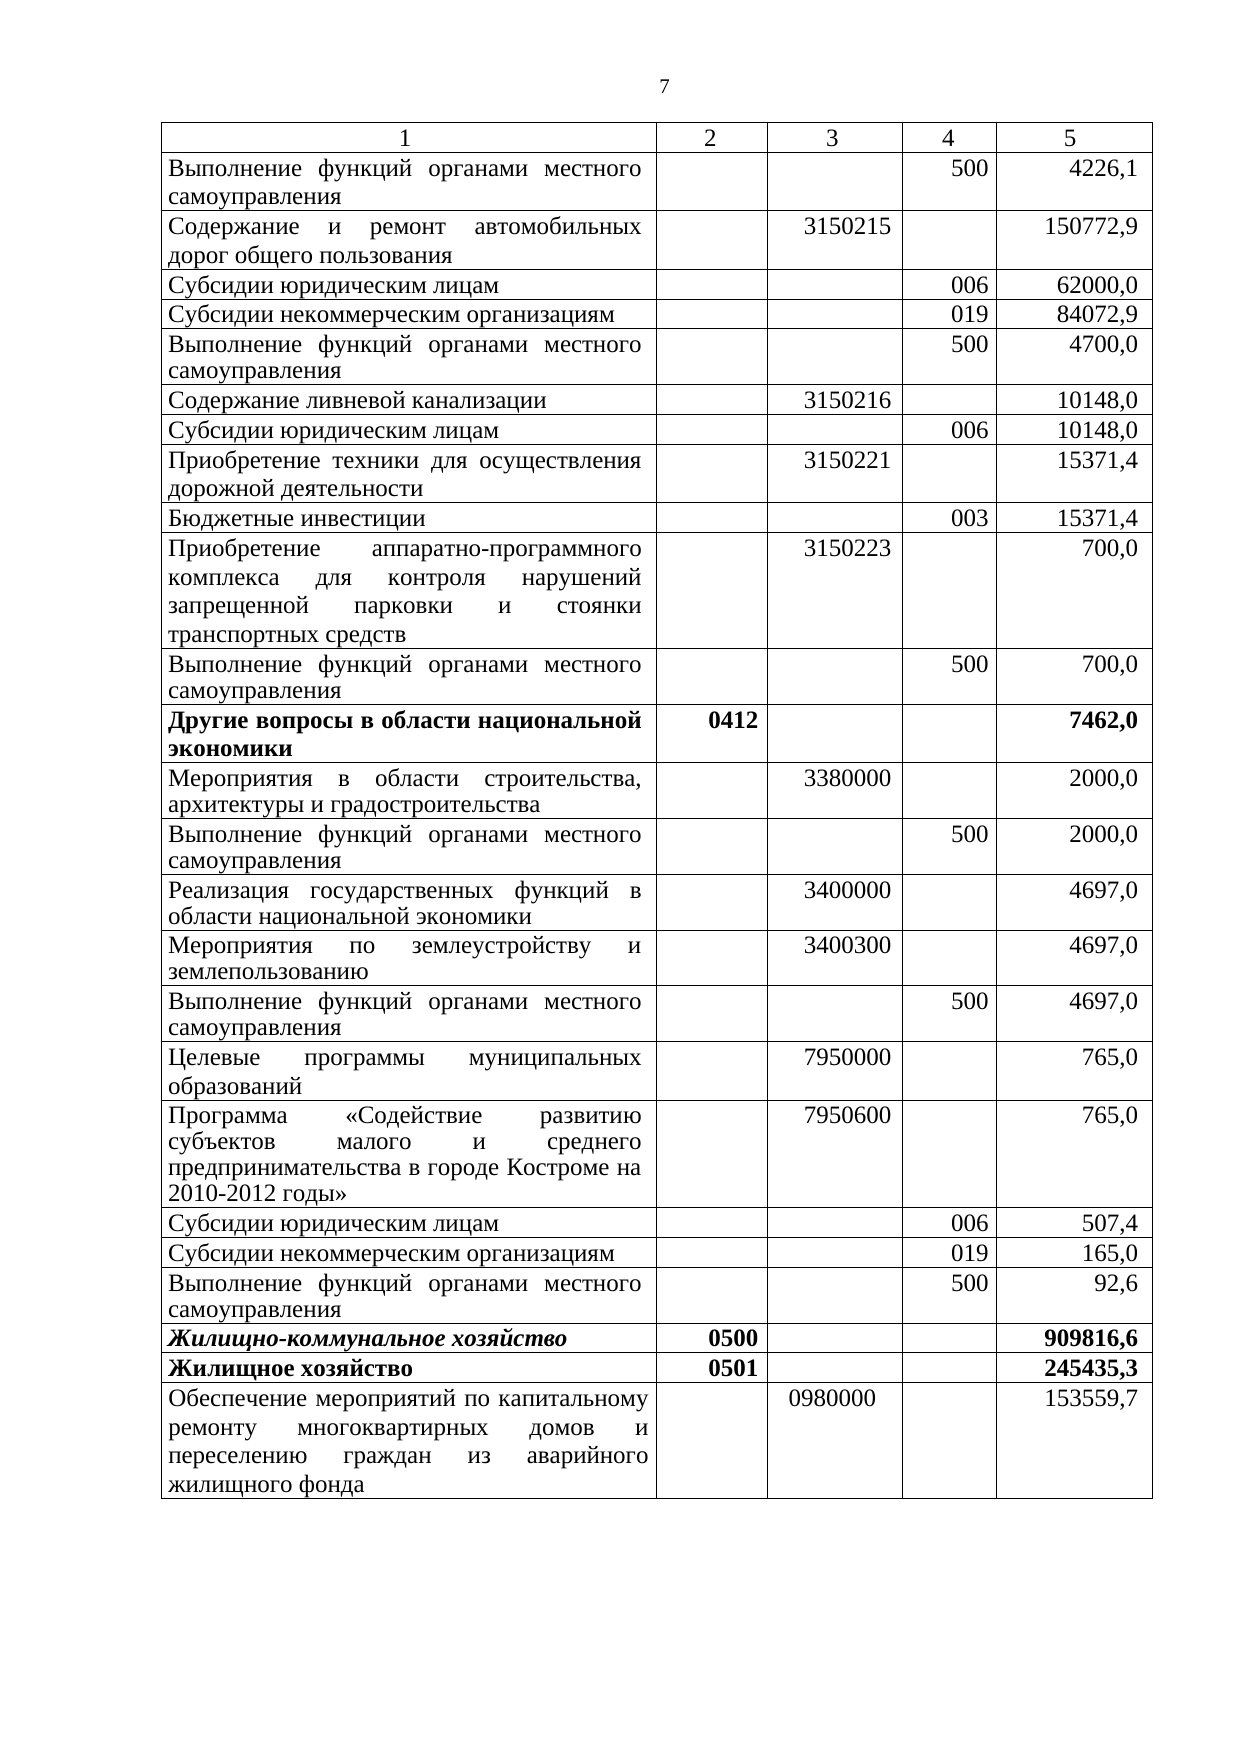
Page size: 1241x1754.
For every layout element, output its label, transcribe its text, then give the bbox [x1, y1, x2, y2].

table_cell [768, 270, 902, 298]
table_cell [1153, 648, 1216, 704]
table_cell Выполнение функций органами местного самоуправления [162, 329, 656, 384]
table_cell 0500 [657, 1324, 767, 1352]
table_cell [903, 1101, 996, 1207]
table_cell 4700,0 [997, 329, 1152, 384]
table_cell 3150216 [768, 385, 902, 414]
table_cell Бюджетные инвестиции [162, 503, 656, 532]
table_header 4 [903, 123, 996, 152]
table_cell Выполнение функций органами местного самоуправления [162, 1268, 656, 1322]
table_cell 019 [903, 1238, 996, 1267]
table_cell [768, 503, 902, 532]
table_cell 765,0 [997, 1042, 1152, 1099]
table_cell Реализация государственных функций в области национальной экономики [162, 875, 656, 929]
table_cell 2000,0 [997, 763, 1152, 818]
table_cell 500 [903, 986, 996, 1041]
table_cell 500 [903, 649, 996, 704]
table_cell 4226,1 [997, 153, 1152, 210]
table_cell Выполнение функций органами местного самоуправления [162, 986, 656, 1041]
table_cell 62000,0 [997, 270, 1152, 298]
table_cell 006 [903, 1208, 996, 1237]
table_cell Выполнение функций органами местного самоуправления [162, 649, 656, 704]
table_cell [768, 649, 902, 704]
table_cell Субсидии некоммерческим организациям [162, 300, 656, 328]
table_cell [657, 415, 767, 444]
table_cell [657, 385, 767, 414]
table_cell [657, 329, 767, 384]
table_header [1153, 122, 1216, 152]
table_header 3 [768, 123, 902, 152]
table_cell 3380000 [768, 763, 902, 818]
table_cell [903, 533, 996, 648]
table_cell Субсидии юридическим лицам [162, 270, 656, 298]
table_cell 0412 [657, 705, 767, 762]
table_cell Приобретение техники для осуществления дорожной деятельности [162, 445, 656, 502]
table_cell [1153, 1237, 1216, 1267]
table_cell 7950000 [768, 1042, 902, 1099]
table_cell [903, 385, 996, 414]
table_cell 3400300 [768, 931, 902, 985]
table_cell Субсидии юридическим лицам [162, 415, 656, 444]
table_cell [903, 211, 996, 269]
table_cell 006 [903, 415, 996, 444]
table_cell 3150221 [768, 445, 902, 502]
table_cell [657, 300, 767, 328]
table_cell [1153, 210, 1216, 269]
table_cell [1153, 874, 1216, 929]
table_cell [1153, 502, 1216, 532]
table_cell 153559,7 [997, 1383, 1152, 1498]
table_cell 15371,4 [997, 445, 1152, 502]
table_cell Мероприятия по землеустройству и землепользованию [162, 931, 656, 985]
table_cell [657, 1208, 767, 1237]
table_cell [657, 931, 767, 985]
table_cell Жилищно-коммунальное хозяйство [162, 1324, 656, 1352]
table_cell [1153, 1207, 1216, 1237]
table_cell [1153, 1323, 1216, 1352]
table_cell 500 [903, 819, 996, 874]
table_cell 003 [903, 503, 996, 532]
table_cell [768, 986, 902, 1041]
table_cell 019 [903, 300, 996, 328]
table_cell [657, 1238, 767, 1267]
table_cell 3400000 [768, 875, 902, 929]
table_cell 4697,0 [997, 931, 1152, 985]
table_cell [768, 329, 902, 384]
table_cell Обеспечение мероприятий по капитальному ремонту многоквартирных домов и переселению граждан из аварийного жилищного фонда [162, 1383, 656, 1498]
table_cell [768, 415, 902, 444]
table_cell [768, 705, 902, 762]
table_cell [903, 445, 996, 502]
table_cell 3150215 [768, 211, 902, 269]
table_cell Жилищное хозяйство [162, 1353, 656, 1382]
table_cell [1153, 328, 1216, 384]
table_header 2 [657, 123, 767, 152]
table_cell 7462,0 [997, 705, 1152, 762]
table_cell [1153, 299, 1216, 328]
table_cell 10148,0 [997, 415, 1152, 444]
table_cell [903, 1042, 996, 1099]
table_cell 700,0 [997, 533, 1152, 648]
table_cell [657, 1101, 767, 1207]
table_cell [1153, 930, 1216, 985]
table_cell [1153, 1041, 1216, 1099]
table_cell 700,0 [997, 649, 1152, 704]
table_cell 006 [903, 270, 996, 298]
table_cell [1153, 818, 1216, 874]
table_cell Содержание и ремонт автомобильных дорог общего пользования [162, 211, 656, 269]
table_cell [1153, 269, 1216, 298]
table_cell [1153, 384, 1216, 414]
table_cell 150772,9 [997, 211, 1152, 269]
table_cell [1153, 762, 1216, 818]
table_cell 92,6 [997, 1268, 1152, 1322]
table_cell [657, 270, 767, 298]
table_cell 0980000 [768, 1383, 902, 1498]
table_cell [903, 1383, 996, 1498]
table_cell 765,0 [997, 1101, 1152, 1207]
table_cell Мероприятия в области строительства, архитектуры и градостроительства [162, 763, 656, 818]
table_cell [903, 763, 996, 818]
table_cell [657, 153, 767, 210]
table_cell [768, 1208, 902, 1237]
table_cell Содержание ливневой канализации [162, 385, 656, 414]
table_cell [657, 1042, 767, 1099]
table_cell [1153, 1100, 1216, 1207]
table_cell Целевые программы муниципальных образований [162, 1042, 656, 1099]
table_cell [1153, 444, 1216, 502]
table_cell [1153, 152, 1216, 210]
table_cell [657, 533, 767, 648]
table_cell 7950600 [768, 1101, 902, 1207]
table_cell [657, 1383, 767, 1498]
table_cell 15371,4 [997, 503, 1152, 532]
table_cell 909816,6 [997, 1324, 1152, 1352]
table_cell [903, 875, 996, 929]
table_cell [657, 503, 767, 532]
table_cell [768, 1238, 902, 1267]
table_cell 500 [903, 153, 996, 210]
table_cell Выполнение функций органами местного самоуправления [162, 819, 656, 874]
table_cell [1153, 532, 1216, 648]
table_cell 10148,0 [997, 385, 1152, 414]
table_cell [903, 705, 996, 762]
table_cell 4697,0 [997, 986, 1152, 1041]
table_cell Другие вопросы в области национальной экономики [162, 705, 656, 762]
table_header 5 [997, 123, 1152, 152]
table_cell [1153, 704, 1216, 762]
table_cell [657, 763, 767, 818]
table_cell [657, 445, 767, 502]
table_cell [657, 986, 767, 1041]
table_cell [1153, 1267, 1216, 1322]
table_cell [903, 1324, 996, 1352]
table_cell [657, 1268, 767, 1322]
table_cell [768, 1268, 902, 1322]
table_cell [768, 300, 902, 328]
table_cell 165,0 [997, 1238, 1152, 1267]
table_cell [657, 819, 767, 874]
table_cell [768, 1353, 902, 1382]
table_cell 3150223 [768, 533, 902, 648]
table_cell [768, 819, 902, 874]
table_header 1 [162, 123, 656, 152]
table_cell [903, 931, 996, 985]
table_cell 84072,9 [997, 300, 1152, 328]
table_cell [768, 153, 902, 210]
table_cell 245435,3 [997, 1353, 1152, 1382]
table_cell 500 [903, 1268, 996, 1322]
table_cell [1153, 985, 1216, 1041]
table_cell Субсидии некоммерческим организациям [162, 1238, 656, 1267]
table_cell [657, 649, 767, 704]
table_cell Субсидии юридическим лицам [162, 1208, 656, 1237]
table_cell [657, 211, 767, 269]
table_cell Выполнение функций органами местного самоуправления [162, 153, 656, 210]
table_cell Приобретение аппаратно-программного комплекса для контроля нарушений запрещенной парковки и стоянки транспортных средств [162, 533, 656, 648]
table_cell [1153, 1352, 1216, 1382]
table_cell [1153, 1382, 1216, 1498]
table_cell [1153, 414, 1216, 444]
table_cell [903, 1353, 996, 1382]
table_cell 507,4 [997, 1208, 1152, 1237]
table_cell 0501 [657, 1353, 767, 1382]
table_cell [768, 1324, 902, 1352]
table_cell 4697,0 [997, 875, 1152, 929]
table_cell [657, 875, 767, 929]
table_cell 500 [903, 329, 996, 384]
table_cell 2000,0 [997, 819, 1152, 874]
table_cell Программа «Содействие развитию субъектов малого и среднего предпринимательства в городе Костроме на 2010-2012 годы» [162, 1101, 656, 1207]
